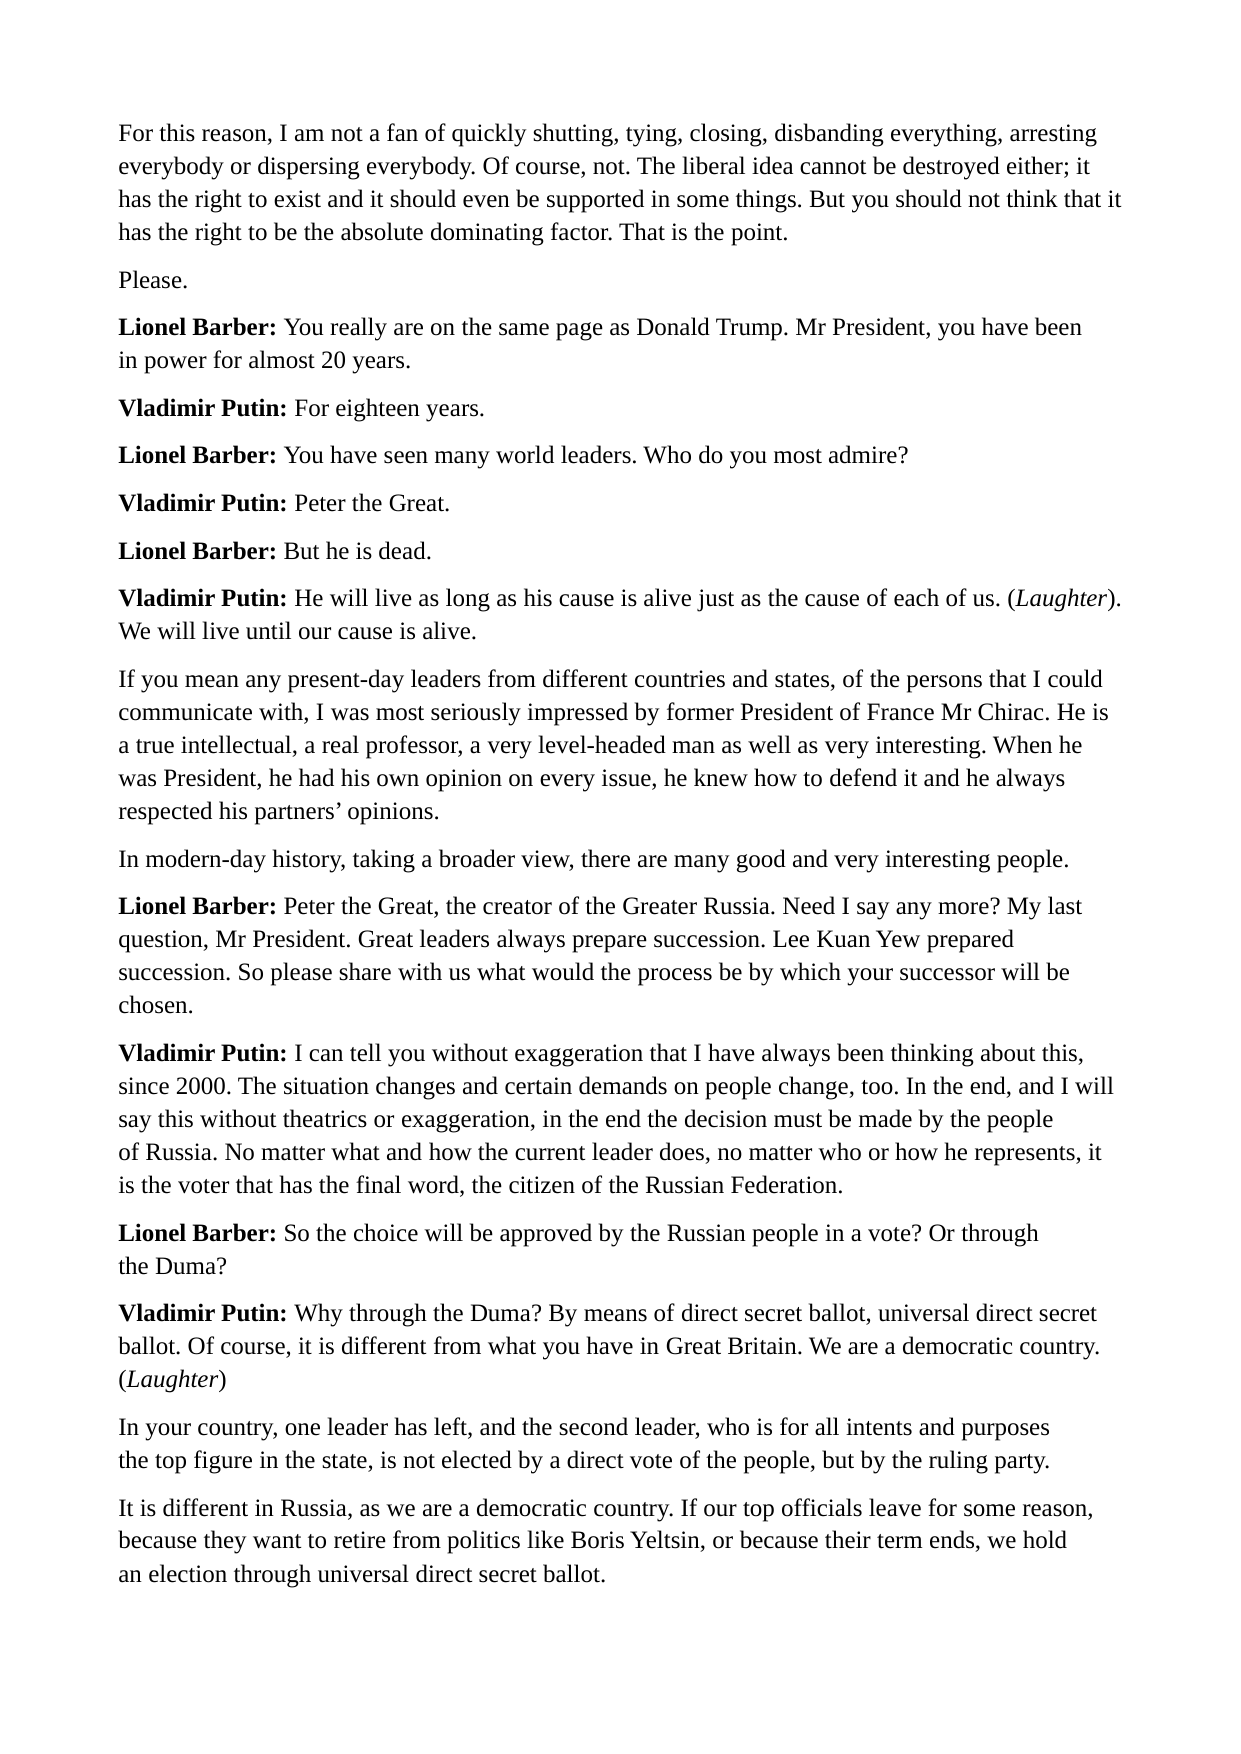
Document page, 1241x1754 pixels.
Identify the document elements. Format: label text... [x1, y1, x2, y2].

text Lionel Barber: But he is dead. [118, 536, 1122, 564]
text For this reason, I am not a fan of quickly shutting, tying, closing, disbanding everything, arresting everybody or dispersing everybody. Of course, not. The liberal idea cannot be destroyed either; it has the right to exist and it should even be supported in some things. But you should not think that it has the right to be the absolute dominating factor. That is the point. [118, 118, 1122, 246]
text Vladimir Putin: For eighteen years. [118, 393, 1122, 422]
text Lionel Barber: You really are on the same page as Donald Trump. Mr President, you have been in power for almost 20 years. [118, 312, 1122, 374]
text It is different in Russia, as we are a democratic country. If our top officials leave for some reason, because they want to retire from politics like Boris Yeltsin, or because their term ends, we hold an election through universal direct secret ballot. [118, 1493, 1122, 1587]
text Lionel Barber: Peter the Great, the creator of the Greater Russia. Need I say any more? My last question, Mr President. Great leaders always prepare succession. Lee Kuan Yew prepared succession. So please share with us what would the process be by which your successor will be chosen. [118, 891, 1122, 1019]
text Vladimir Putin: Why through the Duma? By means of direct secret ballot, universal direct secret ballot. Of course, it is different from what you have in Great Britain. We are a democratic country. (Laughter) [118, 1298, 1122, 1393]
text In modern-day history, taking a broader view, there are many good and very interesting people. [118, 844, 1122, 872]
text Lionel Barber: You have seen many world leaders. Who do you most admire? [118, 441, 1122, 469]
text If you mean any present-day leaders from different countries and states, of the persons that I could communicate with, I was most seriously impressed by former President of France Mr Chirac. He is a true intellectual, a real professor, a very level-headed man as well as very interesting. When he was President, he had his own opinion on every issue, he knew how to defend it and he always respected his partners’ opinions. [118, 664, 1122, 825]
text Please. [118, 265, 1122, 293]
text Vladimir Putin: He will live as long as his cause is alive just as the cause of each of us. (Laughter). We will live until our cause is alive. [118, 583, 1122, 645]
text In your country, one leader has left, and the second leader, who is for all intents and purposes the top figure in the state, is not elected by a direct vote of the people, but by the ruling party. [118, 1412, 1122, 1474]
text Lionel Barber: So the choice will be approved by the Russian people in a vote? Or through the Duma? [118, 1218, 1122, 1279]
text Vladimir Putin: I can tell you without exaggeration that I have always been thinking about this, since 2000. The situation changes and certain demands on people change, too. In the end, and I will say this without theatrics or exaggeration, in the end the decision must be made by the people of Russia. No matter what and how the current leader does, no matter who or how he represents, it is the voter that has the final word, the citizen of the Russian Federation. [118, 1038, 1122, 1199]
text Vladimir Putin: Peter the Great. [118, 488, 1122, 517]
